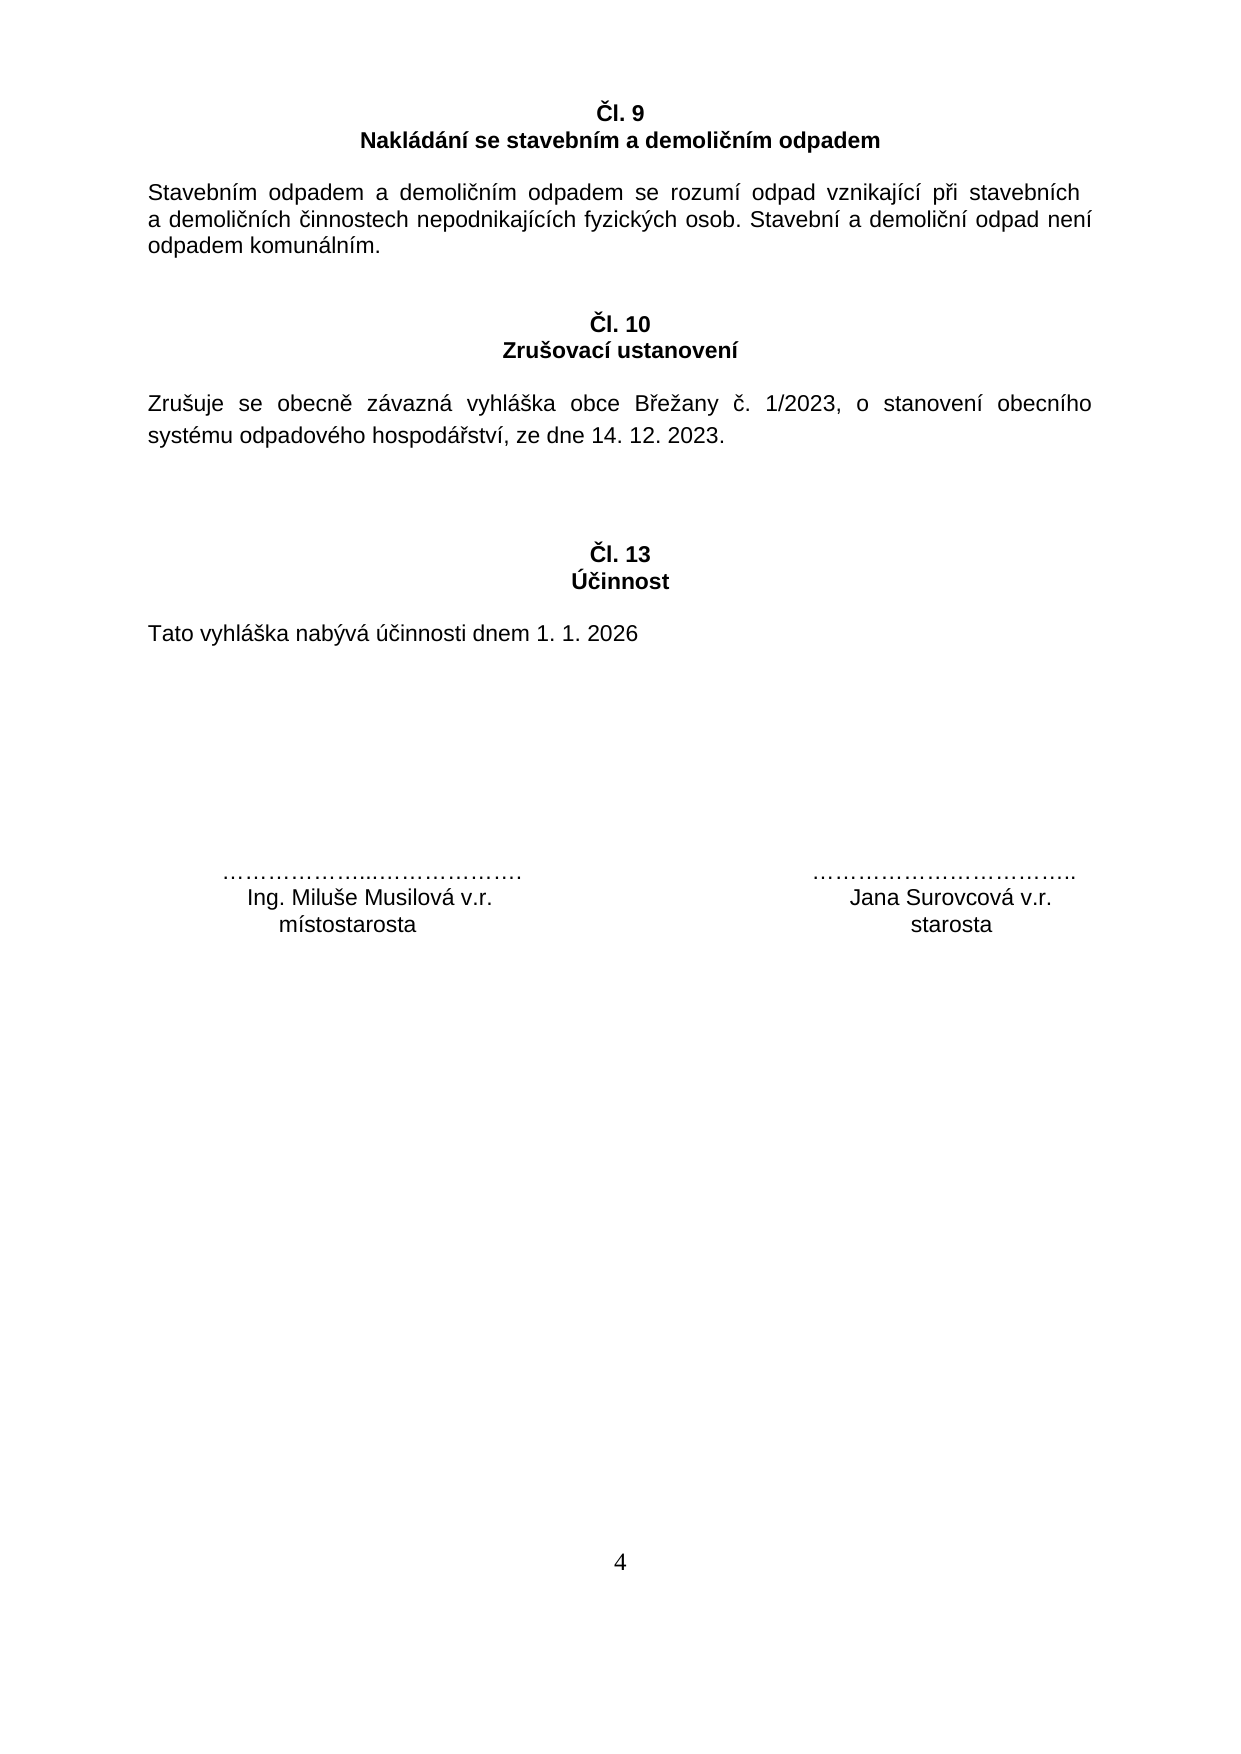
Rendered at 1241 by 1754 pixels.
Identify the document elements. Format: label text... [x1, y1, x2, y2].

text Nakládání se stavebním a demoličním odpadem [148, 127, 1092, 153]
text Zrušovací ustanovení [148, 337, 1092, 364]
text Ing. Miluše Musilová v.r. Jana Surovcová v.r. [148, 884, 1092, 911]
text Zrušuje se obecně závazná vyhláška obce Břežany č. 1/2023, o stanovení obecního systému odpadového hospodářství, ze dne 14. 12. 2023. [148, 390, 1092, 448]
text Čl. 9 [148, 100, 1092, 127]
text Účinnost [148, 568, 1092, 594]
text Čl. 13 [148, 541, 1092, 568]
text Stavebním odpadem a demoličním odpadem se rozumí odpad vznikající při stavebních a demoličních činnostech nepodnikajících fyzických osob. Stavební a demoliční odpad není odpadem komunálním. [148, 179, 1092, 258]
text místostarosta starosta [221, 911, 1092, 937]
text ………………...………………. …………………………….. [148, 858, 1092, 884]
text Tato vyhláška nabývá účinnosti dnem 1. 1. 2026 [148, 620, 1092, 647]
text Čl. 10 [148, 311, 1092, 337]
